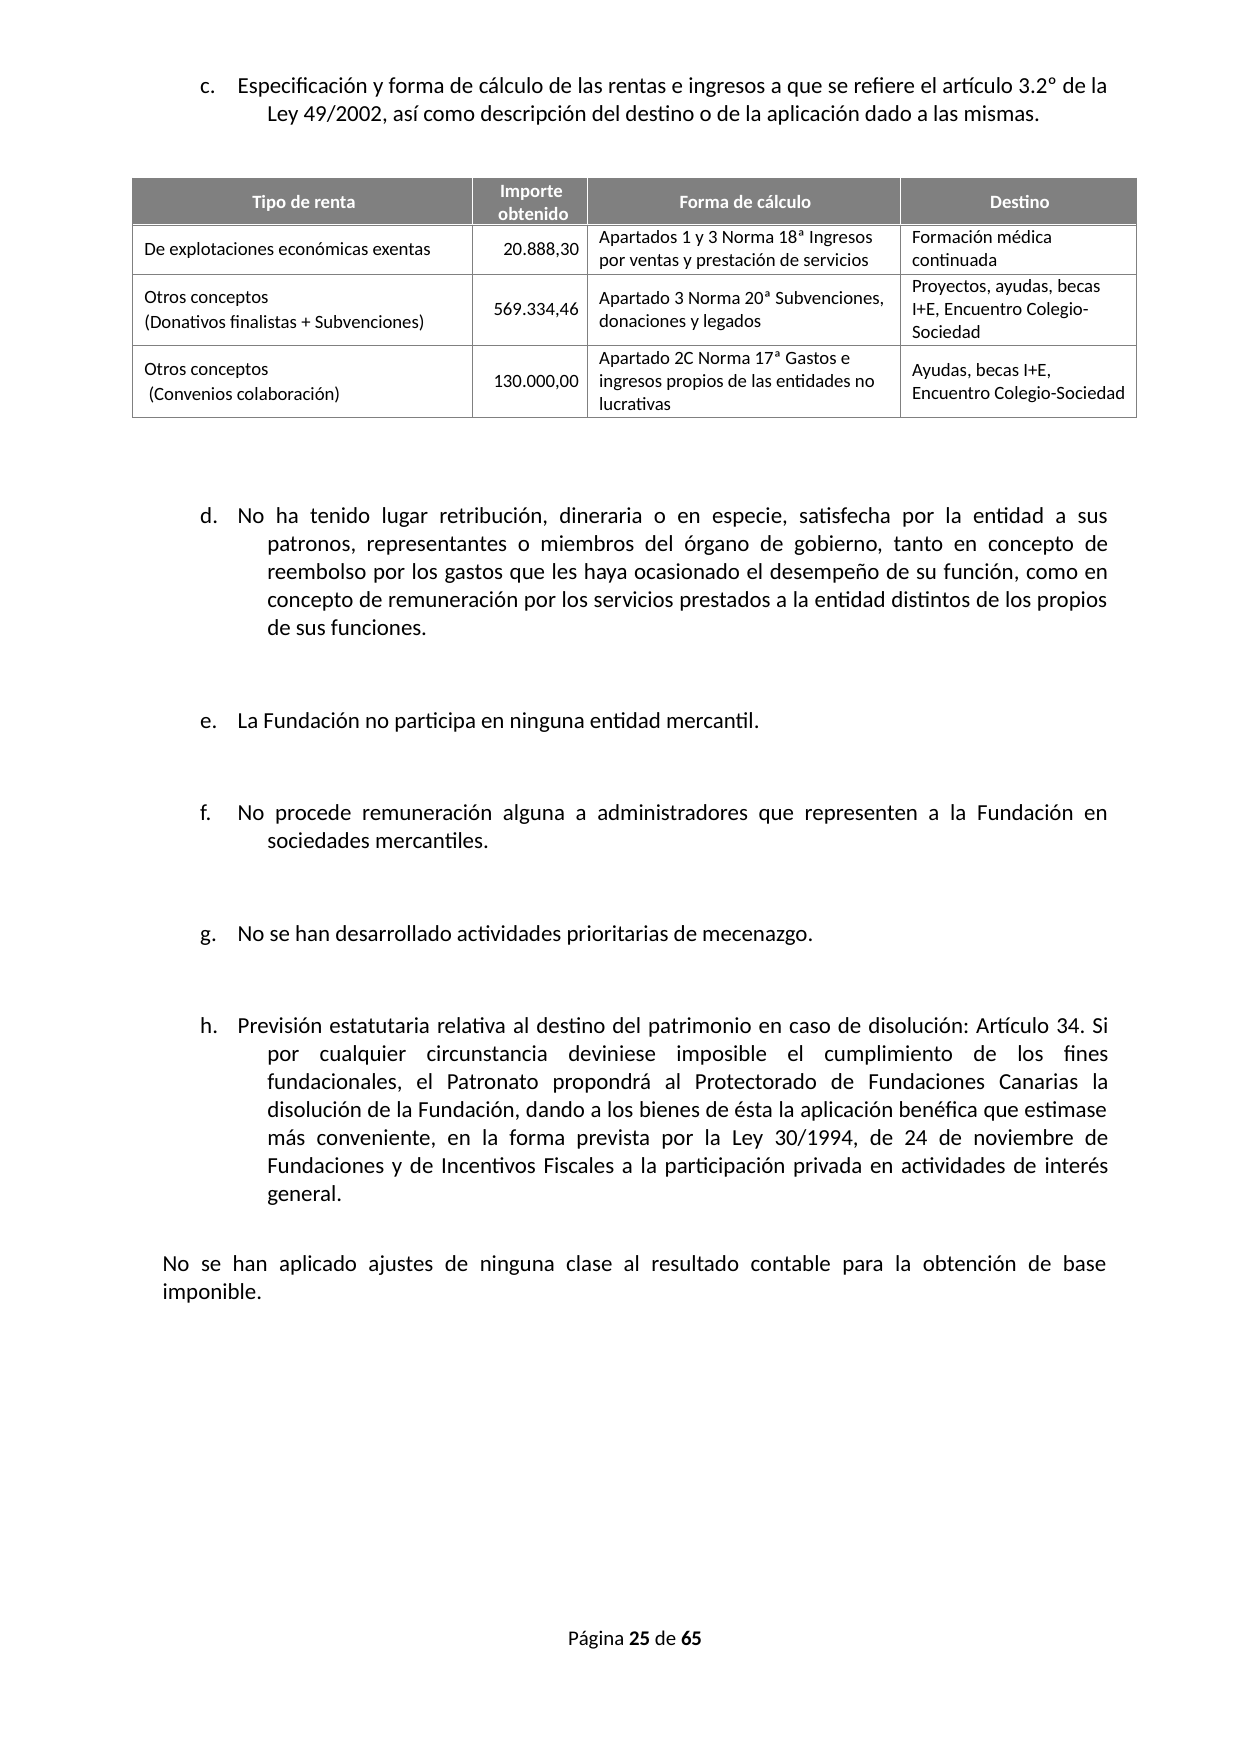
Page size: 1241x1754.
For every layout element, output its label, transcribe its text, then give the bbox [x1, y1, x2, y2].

table_cell Apartado 3 Norma 20ª Subvenciones, donaciones y legados [588, 275, 900, 345]
table_cell De explotaciones económicas exentas [133, 226, 472, 273]
table_cell 569.334,46 [473, 275, 587, 345]
table_header Destino [901, 179, 1136, 224]
list No procede remuneración alguna a administradores que representen a la Fundación en sociedades mercantiles. [200, 798, 1109, 854]
list Especificación y forma de cálculo de las rentas e ingresos a que se refiere el artículo 3.2º de la Ley 49/2002, así como descripción del destino o de la aplicación dado a las mismas. [200, 71, 1109, 127]
table_header Tipo de renta [133, 179, 472, 224]
table_cell 130.000,00 [473, 346, 587, 417]
table_cell Proyectos, ayudas, becas I+E, Encuentro Colegio-Sociedad [901, 275, 1136, 345]
list Previsión estatutaria relativa al destino del patrimonio en caso de disolución: Artículo 34. Si por cualquier circunstancia deviniese imposible el cumplimiento de los fines fundacionales, el Patronato propondrá al Protectorado de Fundaciones Canarias la disolución de la Fundación, dando a los bienes de ésta la aplicación benéfica que estimase más conveniente, en la forma prevista por la Ley 30/1994, de 24 de noviembre de Fundaciones y de Incentivos Fiscales a la participación privada en actividades de interés general. [200, 1011, 1109, 1207]
list No se han desarrollado actividades prioritarias de mecenazgo. [200, 919, 1109, 947]
list No ha tenido lugar retribución, dineraria o en especie, satisfecha por la entidad a sus patronos, representantes o miembros del órgano de gobierno, tanto en concepto de reembolso por los gastos que les haya ocasionado el desempeño de su función, como en concepto de remuneración por los servicios prestados a la entidad distintos de los propios de sus funciones. [200, 501, 1109, 641]
table_cell Otros conceptos (Convenios colaboración) [133, 346, 472, 417]
list La Fundación no participa en ninguna entidad mercantil. [200, 706, 1109, 734]
table_header Forma de cálculo [588, 179, 900, 224]
text No se han aplicado ajustes de ninguna clase al resultado contable para la obtención de base imponible. [162, 1249, 1107, 1305]
table_cell Formación médica continuada [901, 226, 1136, 273]
table_header Importe obtenido [473, 179, 587, 224]
table_cell Apartados 1 y 3 Norma 18ª Ingresos por ventas y prestación de servicios [588, 226, 900, 273]
table_cell Ayudas, becas I+E, Encuentro Colegio-Sociedad [901, 346, 1136, 417]
table_cell Otros conceptos (Donativos finalistas + Subvenciones) [133, 275, 472, 345]
table_cell Apartado 2C Norma 17ª Gastos e ingresos propios de las entidades no lucrativas [588, 346, 900, 417]
table_cell 20.888,30 [473, 226, 587, 273]
